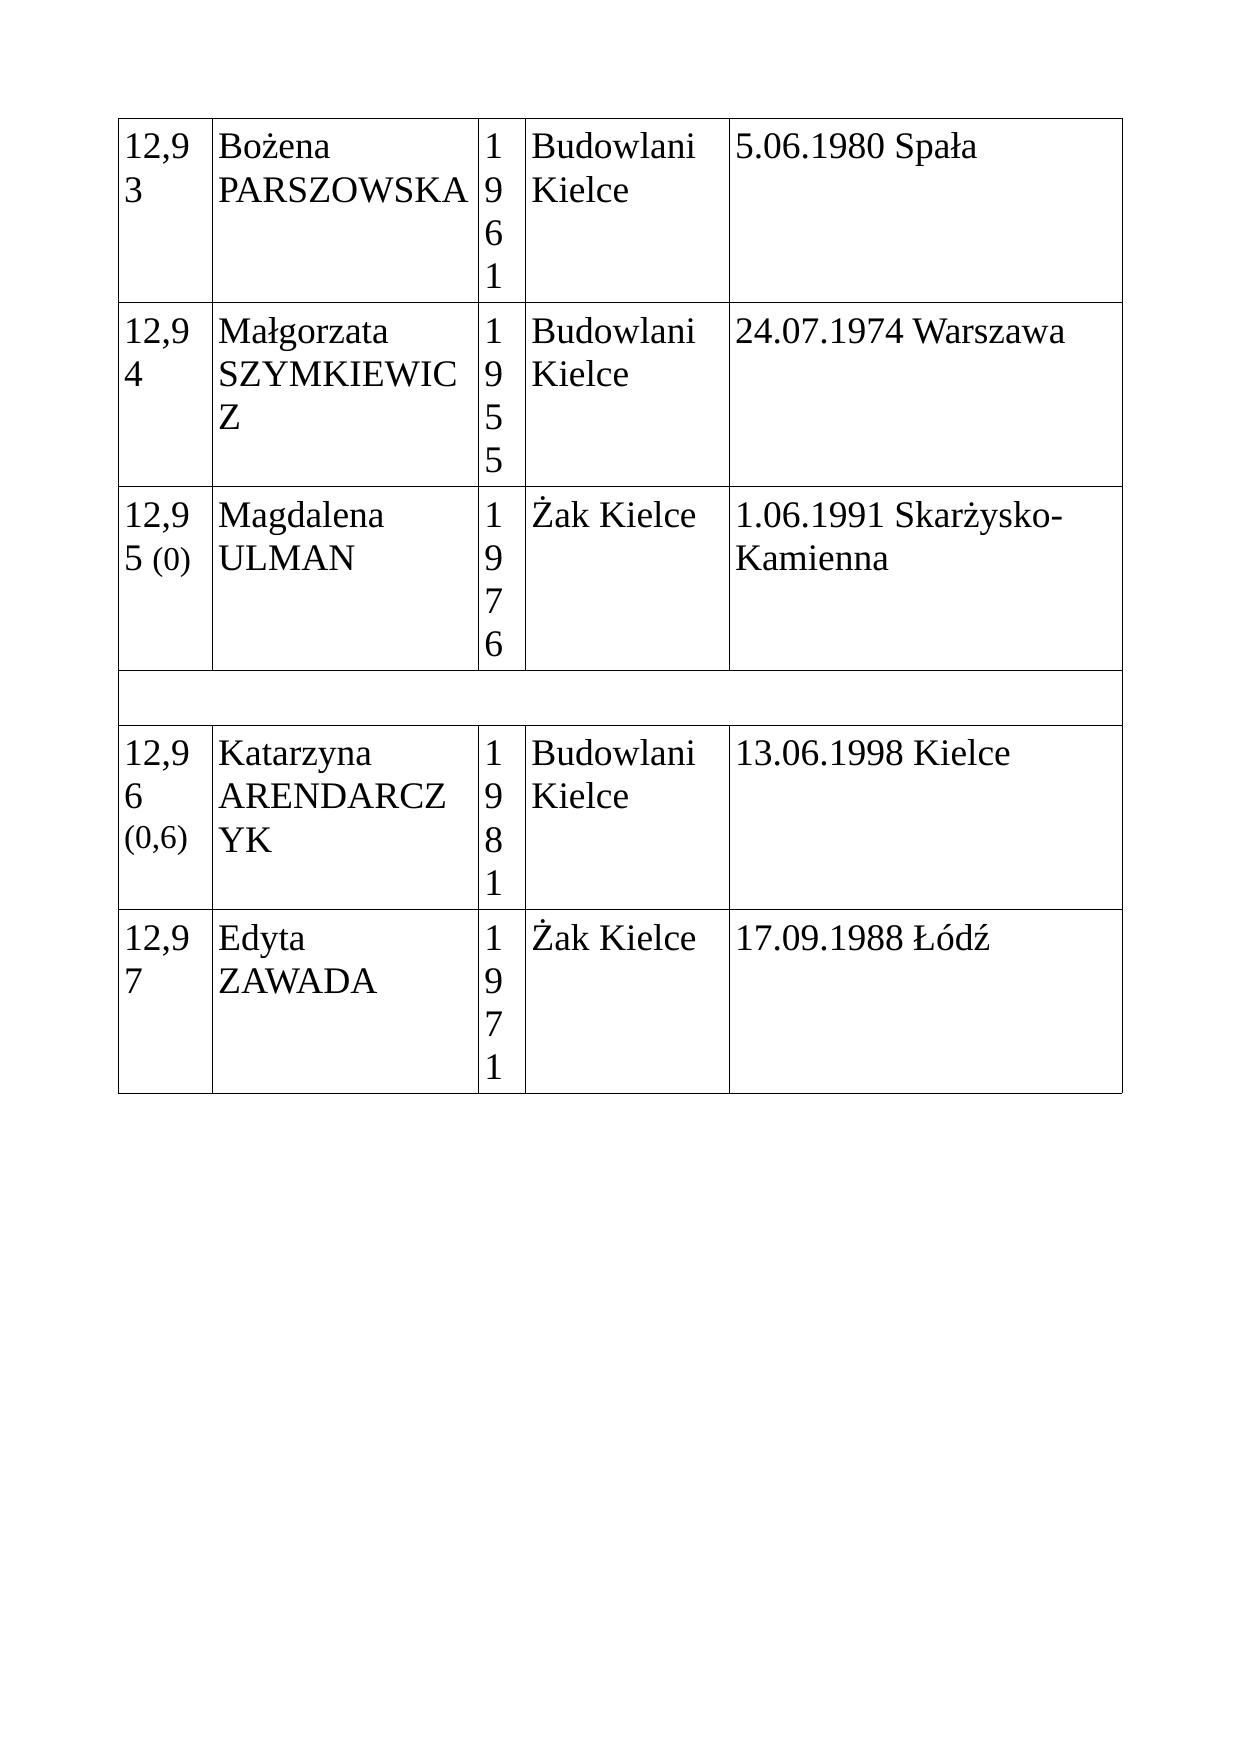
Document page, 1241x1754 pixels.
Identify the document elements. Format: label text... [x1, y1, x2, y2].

table_cell 12,96 (0,6) [119, 726, 212, 909]
table_cell 1961 [479, 119, 525, 302]
table_cell Budowlani Kielce [526, 119, 729, 302]
table_cell Katarzyna ARENDARCZYK [213, 726, 478, 909]
table_cell Budowlani Kielce [526, 303, 729, 486]
table_cell 12,93 [119, 119, 212, 302]
table_cell 5.06.1980 Spała [730, 119, 1122, 302]
table_cell 12,94 [119, 303, 212, 486]
table_cell Budowlani Kielce [526, 726, 729, 909]
table_cell 17.09.1988 Łódź [730, 910, 1122, 1093]
table_cell 24.07.1974 Warszawa [730, 303, 1122, 486]
table_cell Magdalena ULMAN [213, 487, 478, 670]
table_cell 12,97 [119, 910, 212, 1093]
table_cell 13.06.1998 Kielce [730, 726, 1122, 909]
table_cell 1.06.1991 Skarżysko-Kamienna [730, 487, 1122, 670]
table_cell Żak Kielce [526, 910, 729, 1093]
table_cell 1981 [479, 726, 525, 909]
table_cell 1976 [479, 487, 525, 670]
table_cell Żak Kielce [526, 487, 729, 670]
table_cell 12,95 (0) [119, 487, 212, 670]
table_cell 1971 [479, 910, 525, 1093]
table_cell [119, 671, 1122, 725]
table_cell Bożena PARSZOWSKA [213, 119, 478, 302]
table_cell 1955 [479, 303, 525, 486]
table_cell Małgorzata SZYMKIEWICZ [213, 303, 478, 486]
table_cell Edyta ZAWADA [213, 910, 478, 1093]
